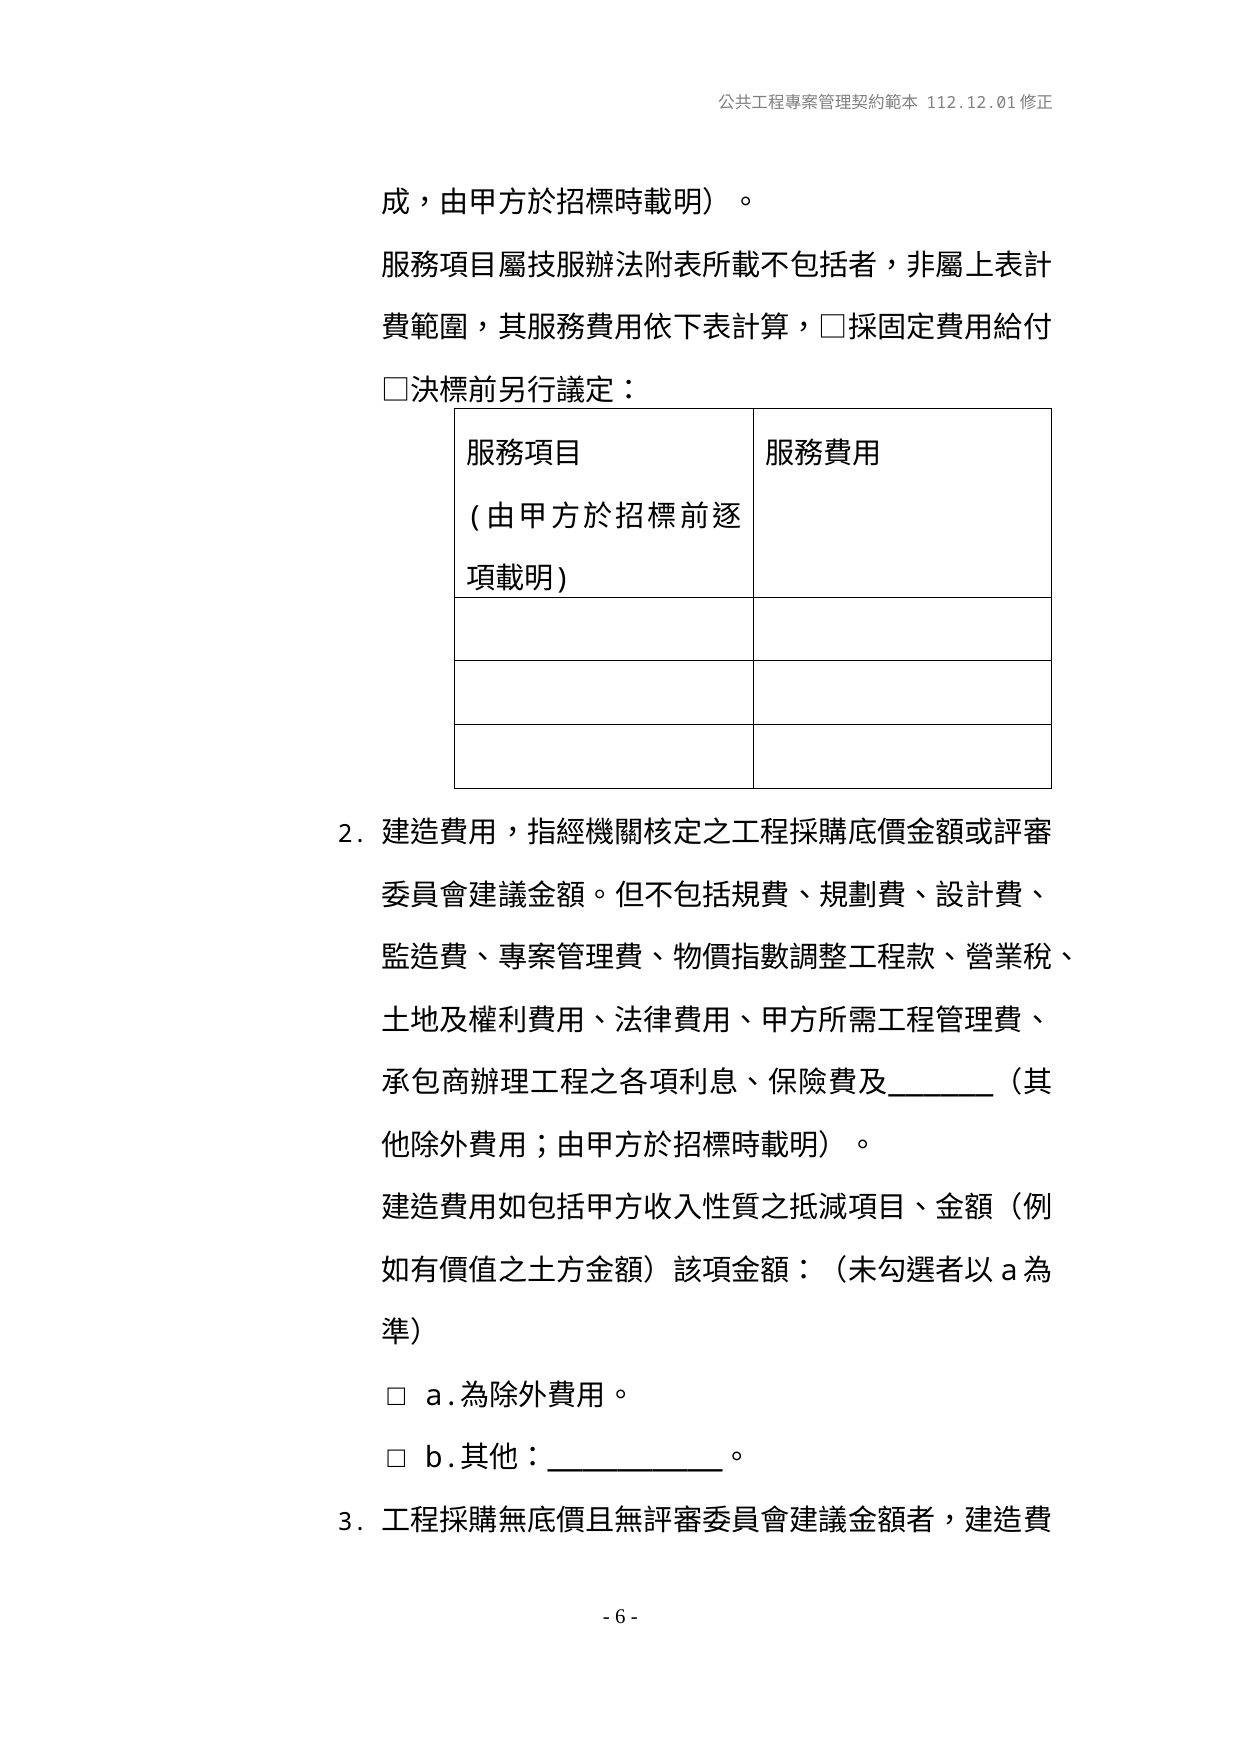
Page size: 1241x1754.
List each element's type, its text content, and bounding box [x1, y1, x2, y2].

text 建造費用如包括甲方收入性質之抵減項目、金額（例如有價值之土方金額）該項金額：（未勾選者以a為準） [381, 1163, 1053, 1351]
table_cell [455, 725, 753, 787]
table_header 服務項目 (由甲方於招標前逐項載明) [455, 409, 753, 597]
list 建造費用，指經機關核定之工程採購底價金額或評審委員會建議金額。但不包括規費、規劃費、設計費、監造費、專案管理費、物價指數調整工程款、營業稅、土地及權利費用、法律費用、甲方所需工程管理費、承包商辦理工程之各項利息、保險費及______（其他除外費用；由甲方於招標時載明）。 [337, 788, 1053, 1163]
table_cell [455, 598, 753, 660]
table_header 服務費用 [754, 409, 1051, 597]
list 服務費用為建造費用之____%(依甲方於招標文件載明之固定或決標時議定服務費率；如跨不同級距之費率，甲方應於招標文件載明各級距之固定或決標時議定服務費率，費率級距及其費率得由甲方參考機關委託技術服務廠商評選及計費辦法（下稱技服辦法）之附表訂定，甲方未定級距者，依技服辦法附表所列)；其各階段分配比率如下：可行性研究之諮詢及審查占5%，規劃之諮詢及審查占5%，設計之諮詢及審查占35%，招標、決標之諮詢及審查占10%，施工督導與履約管理之諮詢及審查占45%（如有調整該百分比組成，由甲方於招標時載明）。 [337, 158, 1053, 221]
list b.其他：__________。 [387, 1413, 1053, 1476]
table_cell [455, 661, 753, 724]
table_cell [754, 725, 1051, 787]
list a.為除外費用。 [387, 1351, 1053, 1413]
table_cell [754, 661, 1051, 724]
text 服務項目屬技服辦法附表所載不包括者，非屬上表計費範圍，其服務費用依下表計算，□採固定費用給付□決標前另行議定： [381, 221, 1053, 408]
list 工程採購無底價且無評審委員會建議金額者，建造費 [337, 1476, 1053, 1538]
table_cell [754, 598, 1051, 660]
